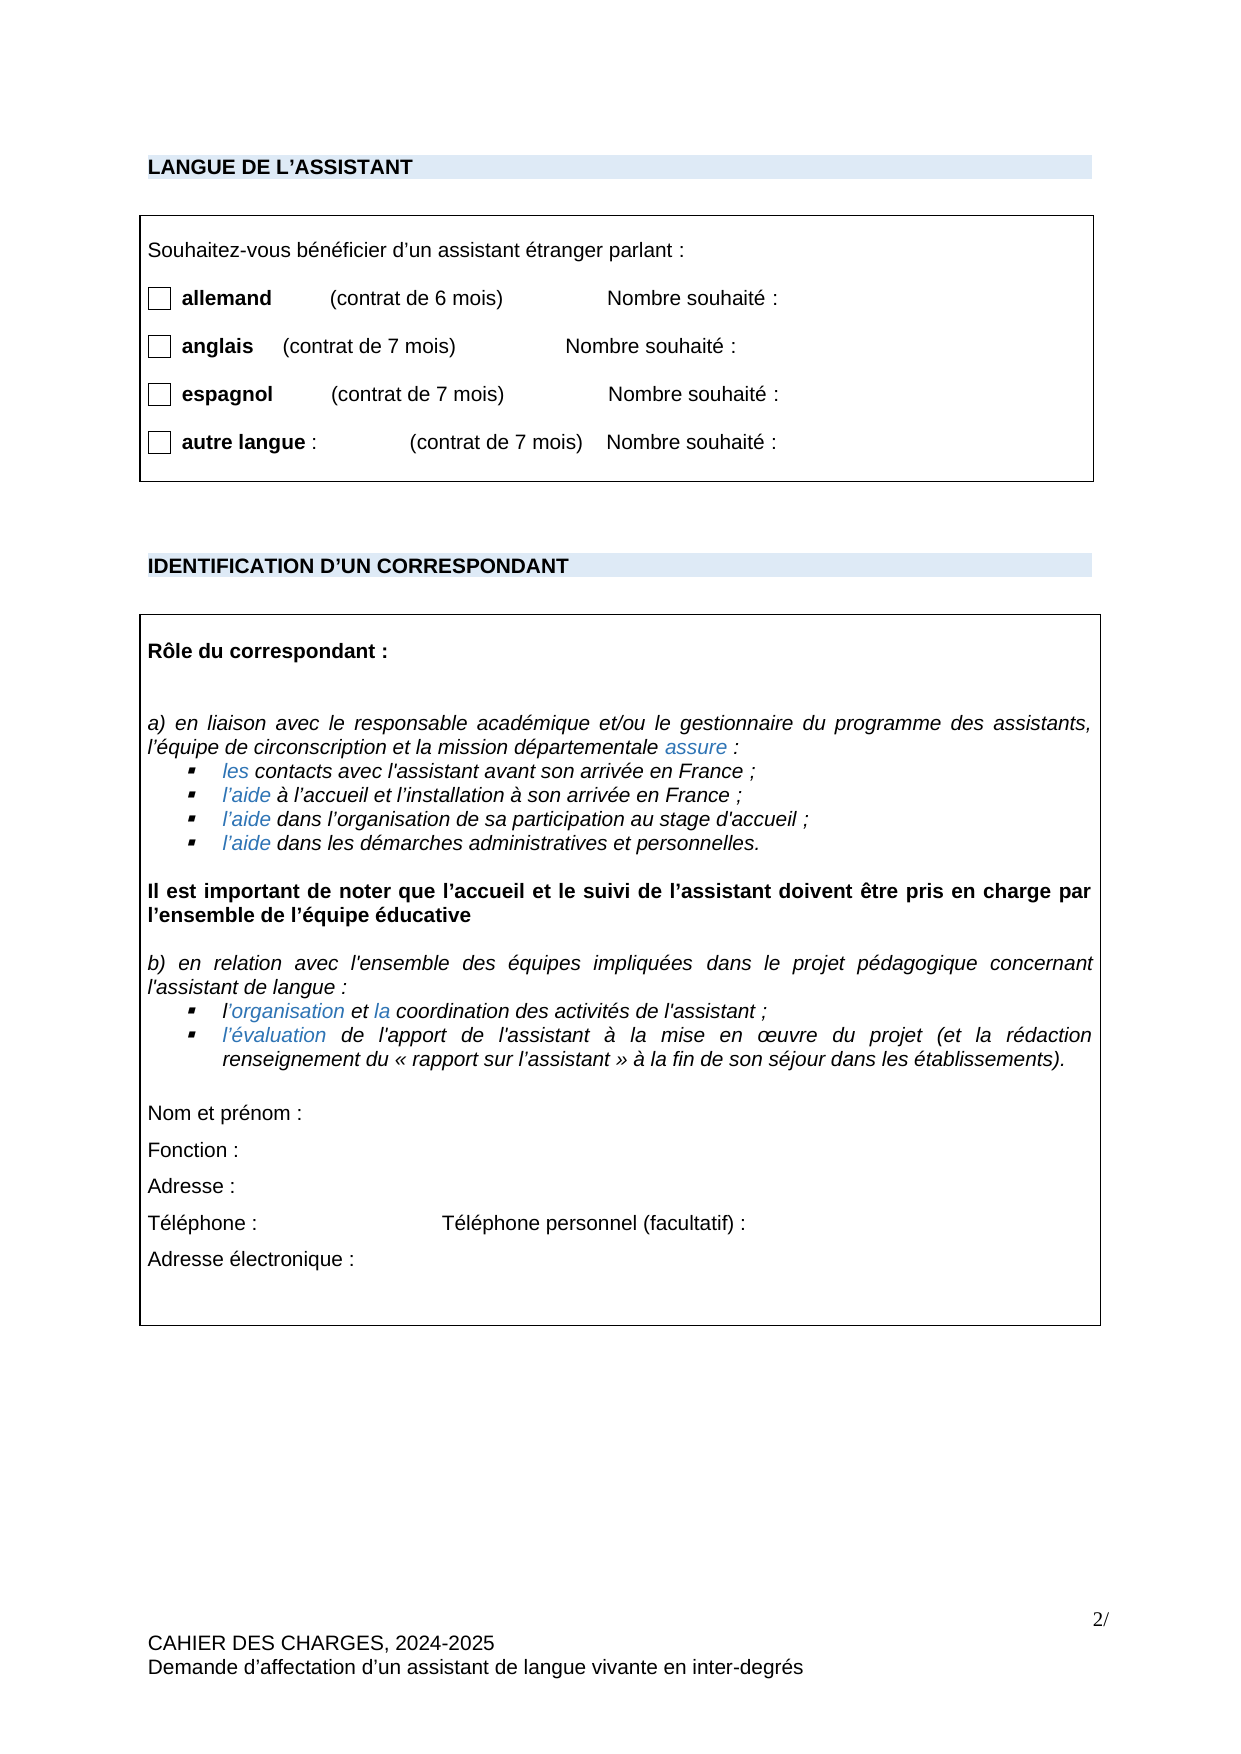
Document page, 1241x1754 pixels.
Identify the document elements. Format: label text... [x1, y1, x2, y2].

table_header Souhaitez-vous bénéficier d’un assistant étranger parlant : allemand (contrat de 6 mois) Nombre souhaité : anglais (contrat de 7 mois) Nombre souhaité : espagnol (contrat de 7 mois) Nombre souhaité : autre langue : (contrat de 7 mois) Nombre souhaité : [141, 216, 1093, 481]
text IDENTIFICATION D’UN CORRESPONDANT [148, 553, 1092, 577]
text LANGUE DE L’ASSISTANT [148, 155, 1092, 179]
table_header Rôle du correspondant : a) en liaison avec le responsable académique et/ou le gestionnaire du programme des assistants, l’équipe de circonscription et la mission départementale assure : les contacts avec l'assistant avant son arrivée en France ; l’aide à l’accueil et l’installation à son arrivée en France ; l’aide dans l’organisation de sa participation au stage d'accueil ; l’aide dans les démarches administratives et personnelles. Il est important de noter que l’accueil et le suivi de l’assistant doivent être pris en charge par l’ensemble de l’équipe éducative b) en relation avec l'ensemble des équipes impliquées dans le projet pédagogique concernant l'assistant de langue : l’organisation et la coordination des activités de l'assistant ; l’évaluation de l'apport de l'assistant à la mise en œuvre du projet (et la rédaction renseignement du « rapport sur l’assistant » à la fin de son séjour dans les établissements). Nom et prénom : Fonction : Adresse : Téléphone : Téléphone personnel (facultatif) : Adresse électronique : [141, 615, 1100, 1325]
